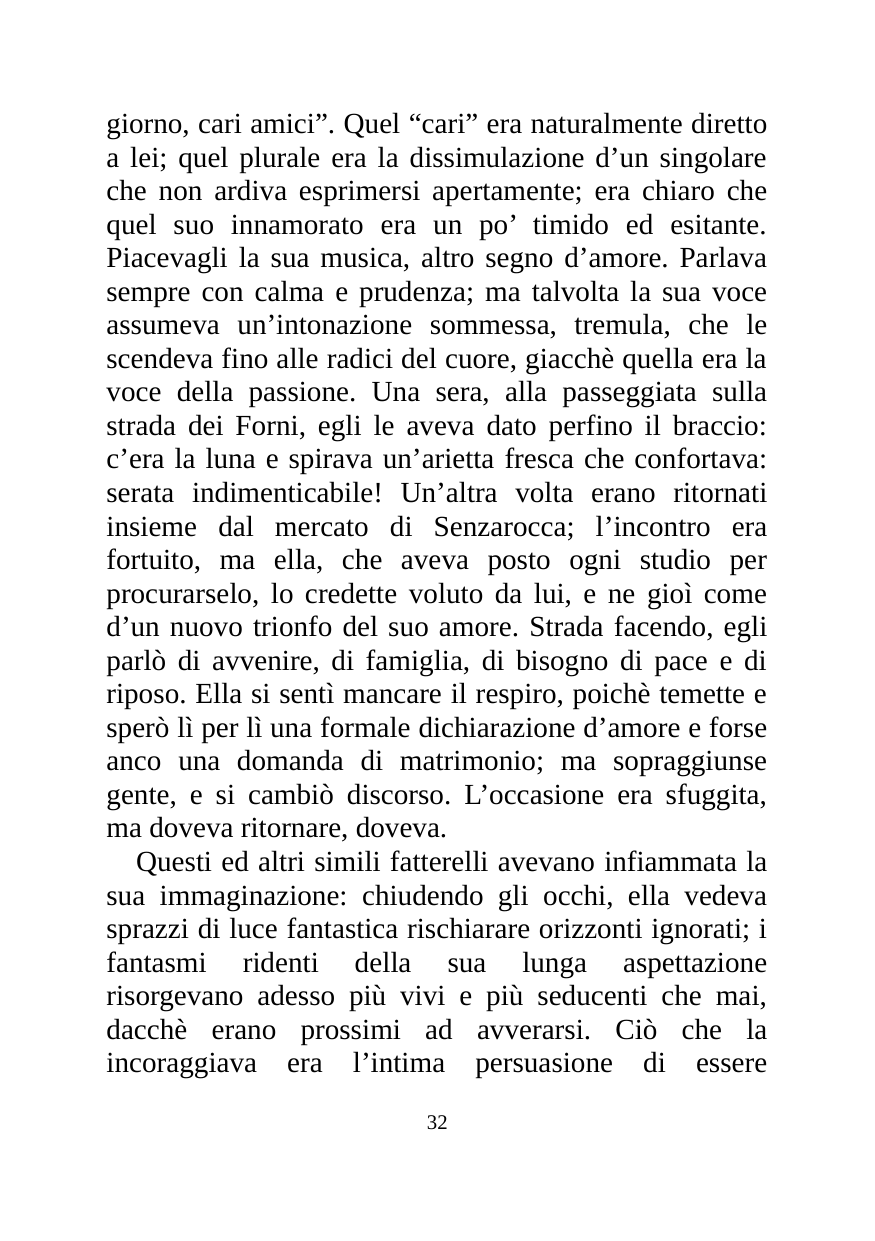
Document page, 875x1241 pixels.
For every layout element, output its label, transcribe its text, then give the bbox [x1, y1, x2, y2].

text Questi ed altri simili fatterelli avevano infiammata la sua immaginazione: chiudendo gli occhi, ella vedeva sprazzi di luce fantastica rischiarare orizzonti ignorati; i fantasmi ridenti della sua lunga aspettazione risorgevano adesso più vivi e più seducenti che mai, dacchè erano prossimi ad avverarsi. Ciò che la incoraggiava era l’intima persuasione di essere [106, 844, 768, 1079]
text giorno, cari amici”. Quel “cari” era naturalmente diretto a lei; quel plurale era la dissimulazione d’un singolare che non ardiva esprimersi apertamente; era chiaro che quel suo innamorato era un po’ timido ed esitante. Piacevagli la sua musica, altro segno d’amore. Parlava sempre con calma e prudenza; ma talvolta la sua voce assumeva un’intonazione sommessa, tremula, che le scendeva fino alle radici del cuore, giacchè quella era la voce della passione. Una sera, alla passeggiata sulla strada dei Forni, egli le aveva dato perfino il braccio: c’era la luna e spirava un’arietta fresca che confortava: serata indimenticabile! Un’altra volta erano ritornati insieme dal mercato di Senzarocca; l’incontro era fortuito, ma ella, che aveva posto ogni studio per procurarselo, lo credette voluto da lui, e ne gioì come d’un nuovo trionfo del suo amore. Strada facendo, egli parlò di avvenire, di famiglia, di bisogno di pace e di riposo. Ella si sentì mancare il respiro, poichè temette e sperò lì per lì una formale dichiarazione d’amore e forse anco una domanda di matrimonio; ma sopraggiunse gente, e si cambiò discorso. L’occasione era sfuggita, ma doveva ritornare, doveva. [106, 106, 768, 844]
